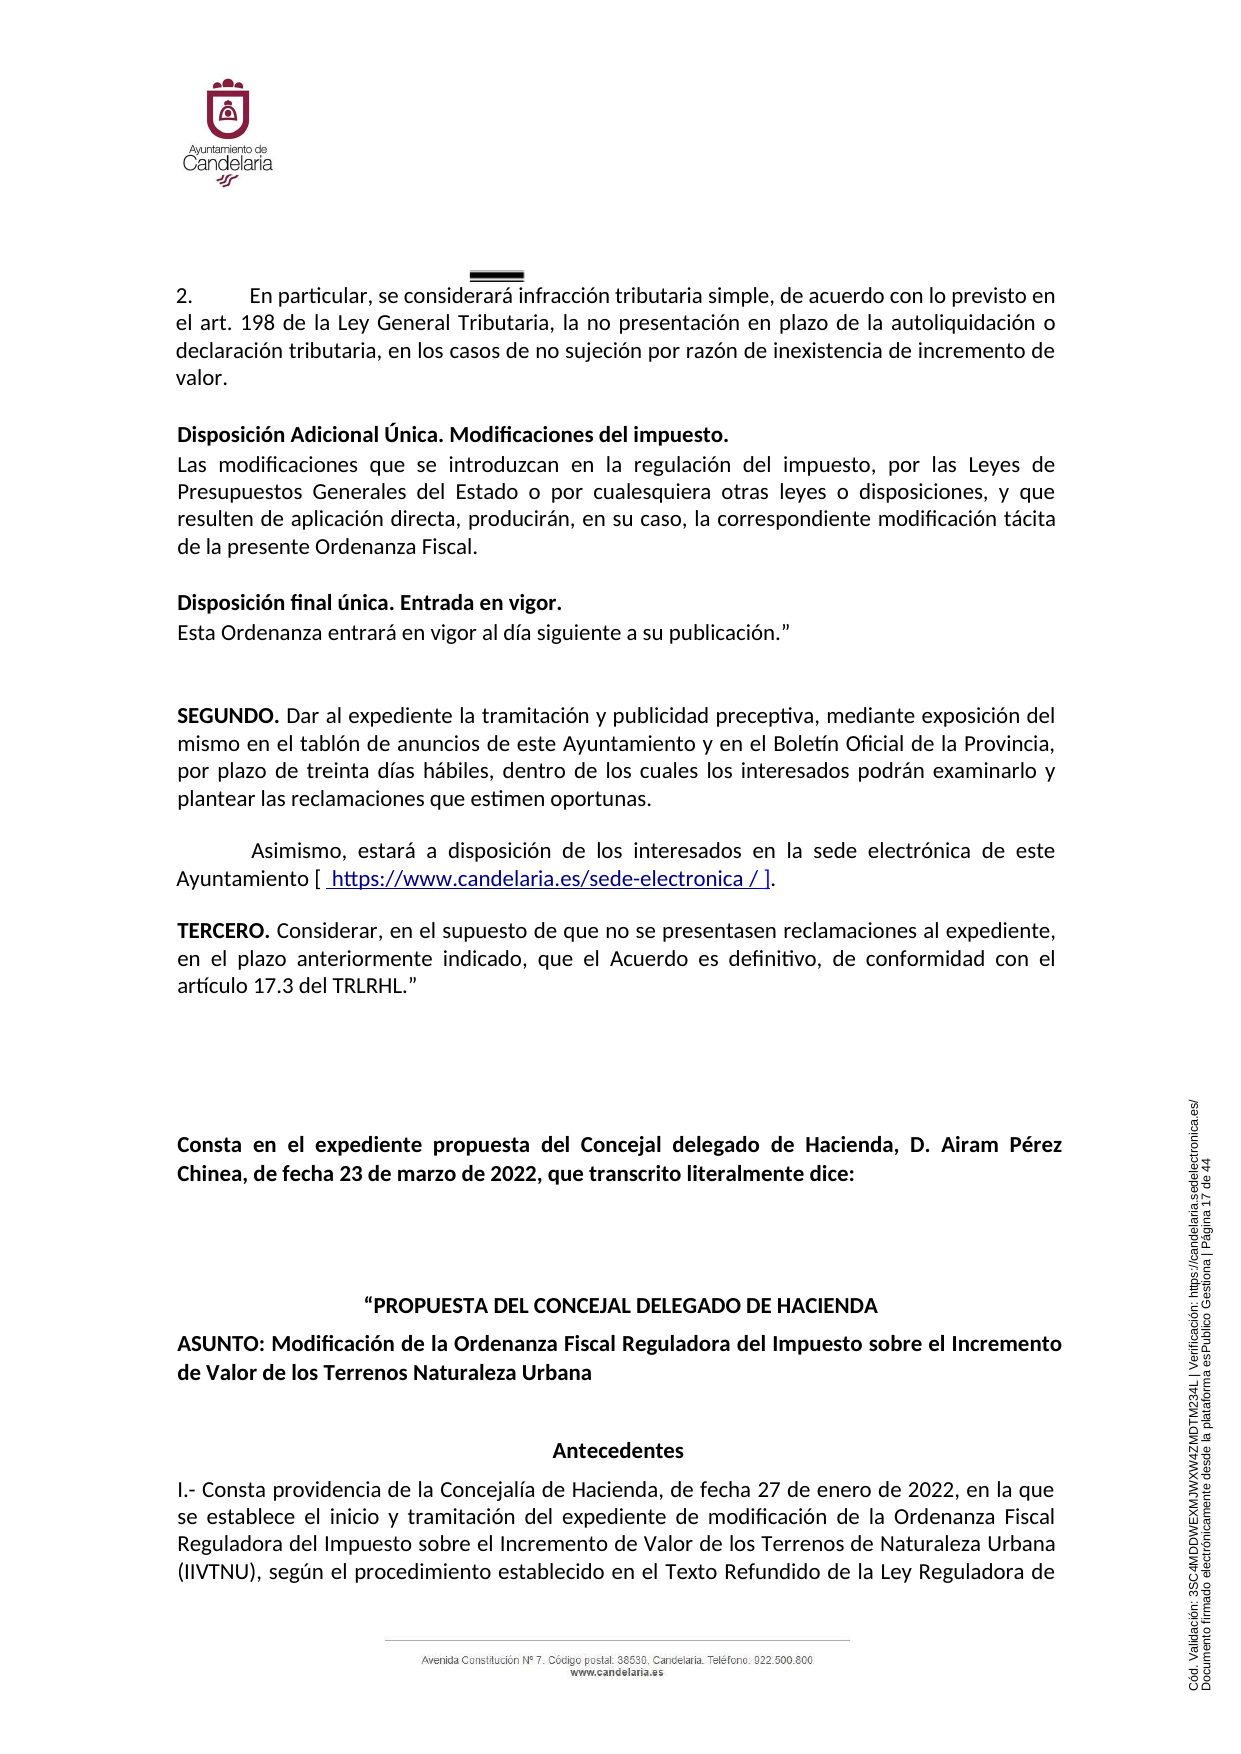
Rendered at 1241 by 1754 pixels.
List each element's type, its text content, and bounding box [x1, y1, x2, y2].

text Las modificaciones que se introduzcan en la regulación del impuesto, por las Leyes de Presupuestos Generales del Estado o por cualesquiera otras leyes o disposiciones, y que resulten de aplicación directa, producirán, en su caso, la correspondiente modificación tácita de la presente Ordenanza Fiscal. [177, 450, 1057, 560]
text SEGUNDO. Dar al expediente la tramitación y publicidad preceptiva, mediante exposición del mismo en el tablón de anuncios de este Ayuntamiento y en el Boletín Oficial de la Provincia, por plazo de treinta días hábiles, dentro de los cuales los interesados podrán examinarlo y plantear las reclamaciones que estimen oportunas. [177, 702, 1057, 812]
text Disposición final única. Entrada en vigor. [177, 588, 1063, 617]
text I.- Consta providencia de la Concejalía de Hacienda, de fecha 27 de enero de 2022, en la que se establece el inicio y tramitación del expediente de modificación de la Ordenanza Fiscal Reguladora del Impuesto sobre el Incremento de Valor de los Terrenos de Naturaleza Urbana (IIVTNU), según el procedimiento establecido en el Texto Refundido de la Ley Reguladora de [177, 1475, 1057, 1585]
text Disposición Adicional Única. Modificaciones del impuesto. [177, 420, 1063, 448]
text TERCERO. Considerar, en el supuesto de que no se presentasen reclamaciones al expediente, en el plazo anteriormente indicado, que el Acuerdo es definitivo, de conformidad con el artículo 17.3 del TRLRHL.” [177, 917, 1057, 999]
text Consta en el expediente propuesta del Concejal delegado de Hacienda, D. Airam Pérez Chinea, de fecha 23 de marzo de 2022, que transcrito literalmente dice: [177, 1130, 1063, 1187]
text Asimismo, estará a disposición de los interesados en la sede electrónica de este Ayuntamiento [ https://www.candelaria.es/sede-electronica / ]. [176, 837, 1057, 892]
subtitle “PROPUESTA DEL CONCEJAL DELEGADO DE HACIENDA [179, 1291, 1063, 1319]
text Esta Ordenanza entrará en vigor al día siguiente a su publicación.” [177, 619, 1057, 646]
subtitle Antecedentes [179, 1437, 1063, 1464]
list En particular, se considerará infracción tributaria simple, de acuerdo con lo previsto en el art. 198 de la Ley General Tributaria, la no presentación en plazo de la autoliquidación o declaración tributaria, en los casos de no sujeción por razón de inexistencia de incremento de valor. [176, 281, 1057, 391]
text ASUNTO: Modificación de la Ordenanza Fiscal Reguladora del Impuesto sobre el Incremento de Valor de los Terrenos Naturaleza Urbana [177, 1329, 1063, 1386]
